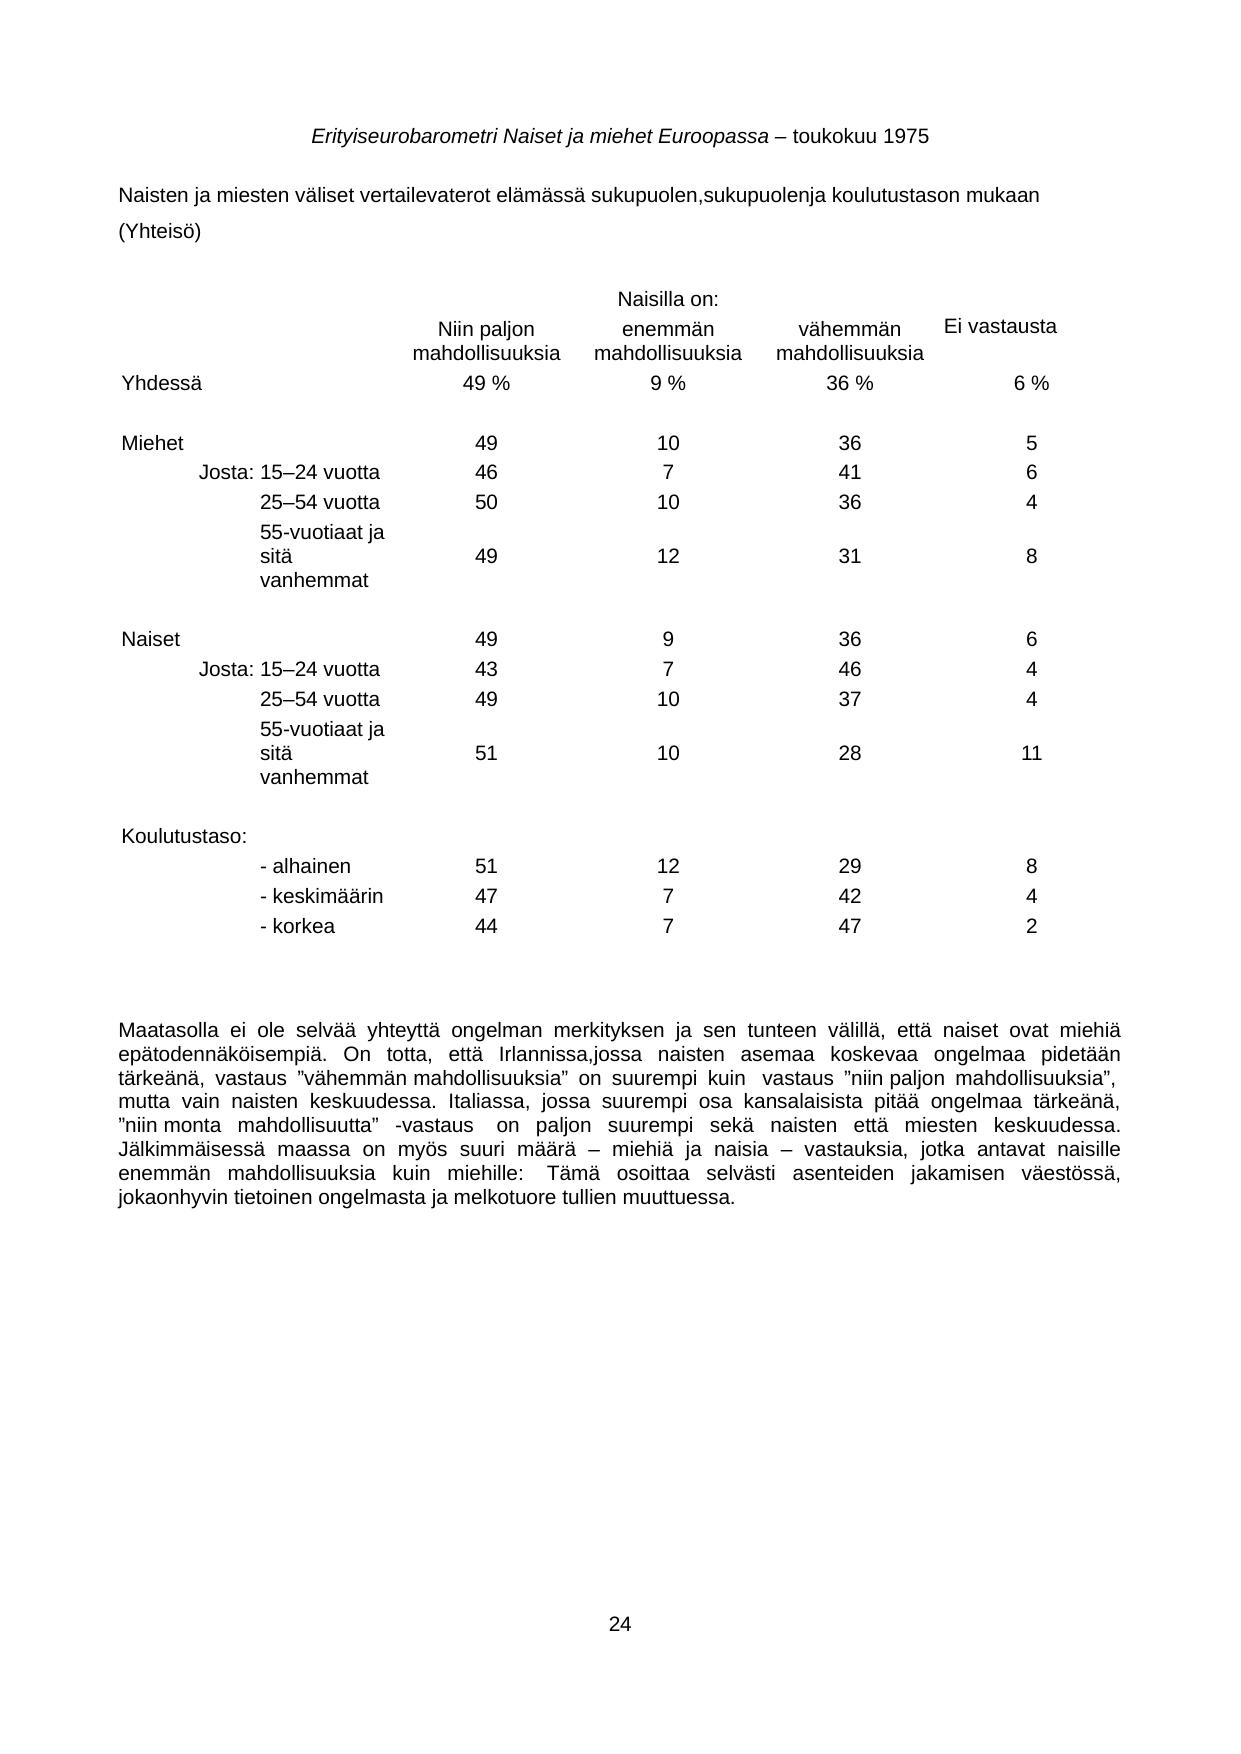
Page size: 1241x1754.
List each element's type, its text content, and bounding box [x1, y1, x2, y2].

table_cell [941, 595, 1122, 624]
table_cell 10 [577, 714, 759, 791]
table_cell [395, 398, 577, 427]
table_cell 36 [759, 624, 941, 654]
table_cell 29 [759, 851, 941, 881]
table_cell Yhdessä [118, 368, 257, 398]
table_cell 49 % [395, 368, 577, 398]
table_header Ei vastausta [941, 284, 1122, 368]
table_cell [257, 314, 395, 368]
table_cell [257, 428, 395, 457]
table_cell [941, 398, 1122, 427]
table_cell 7 [577, 457, 759, 487]
table_cell 55-vuotiaat ja sitä vanhemmat [257, 517, 395, 594]
table_cell 42 [759, 881, 941, 911]
table_cell [118, 881, 257, 911]
table_cell 41 [759, 457, 941, 487]
table_cell 2 [941, 911, 1122, 940]
table_cell 5 [941, 428, 1122, 457]
table_cell 31 [759, 517, 941, 594]
table_cell 6 % [941, 368, 1122, 398]
table_cell 44 [395, 911, 577, 940]
table_cell 9 [577, 624, 759, 654]
table_cell 46 [395, 457, 577, 487]
table_cell 4 [941, 881, 1122, 911]
table_cell [577, 398, 759, 427]
table_cell 15–24 vuotta [257, 457, 395, 487]
table_cell [257, 368, 395, 398]
table_cell 36 [759, 487, 941, 517]
table_cell 4 [941, 684, 1122, 714]
table_cell [577, 791, 759, 821]
table_cell [257, 791, 395, 821]
table_cell [395, 791, 577, 821]
table_cell 4 [941, 654, 1122, 684]
table_cell [118, 911, 257, 940]
table_cell [941, 821, 1122, 851]
table_cell [759, 398, 941, 427]
table_cell 7 [577, 654, 759, 684]
table_cell 15–24 vuotta [257, 654, 395, 684]
table_cell [759, 595, 941, 624]
table_cell Koulutustaso: [118, 821, 395, 851]
text Maatasolla ei ole selvää yhteyttä ongelman merkityksen ja sen tunteen välillä, että naiset ovat miehiä epätodennäköisempiä. On totta, että Irlannissa,jossa naisten asemaa koskevaa ongelmaa pidetään tärkeänä, vastaus ”vähemmän mahdollisuuksia” on suurempi kuin vastaus ”niin paljon mahdollisuuksia”, mutta vain naisten keskuudessa. Italiassa, jossa suurempi osa kansalaisista pitää ongelmaa tärkeänä, ”niin monta mahdollisuutta” -vastaus on paljon suurempi sekä naisten että miesten keskuudessa. Jälkimmäisessä maassa on myös suuri määrä – miehiä ja naisia – vastauksia, jotka antavat naisille enemmän mahdollisuuksia kuin miehille: Tämä osoittaa selvästi asenteiden jakamisen väestössä, jokaonhyvin tietoinen ongelmasta ja melkotuore tullien muuttuessa. [118, 1017, 1122, 1209]
table_cell 51 [395, 851, 577, 881]
table_cell [118, 487, 257, 517]
text (Yhteisö) [118, 219, 1122, 243]
table_cell 47 [759, 911, 941, 940]
table_cell - keskimäärin [257, 881, 395, 911]
table_cell 49 [395, 428, 577, 457]
table_cell [118, 851, 257, 881]
table_cell 11 [941, 714, 1122, 791]
table_cell Josta: [118, 654, 257, 684]
table_cell - alhainen [257, 851, 395, 881]
table_header [118, 284, 257, 314]
table_cell 49 [395, 684, 577, 714]
table_cell [118, 684, 257, 714]
table_cell 50 [395, 487, 577, 517]
text Naisten ja miesten väliset vertailevaterot elämässä sukupuolen,sukupuolenja koulutustason mukaan [118, 183, 1122, 207]
table_cell 7 [577, 881, 759, 911]
table_cell [257, 398, 395, 427]
table_cell [577, 821, 759, 851]
table_cell [118, 398, 257, 427]
table_cell 37 [759, 684, 941, 714]
table_cell [759, 821, 941, 851]
table_cell 47 [395, 881, 577, 911]
table_cell 10 [577, 487, 759, 517]
table_cell 4 [941, 487, 1122, 517]
table_cell 6 [941, 457, 1122, 487]
table_cell [395, 595, 577, 624]
table_cell 55-vuotiaat ja sitä vanhemmat [257, 714, 395, 791]
table_cell 10 [577, 428, 759, 457]
table_cell [118, 595, 257, 624]
table_cell 36 [759, 428, 941, 457]
table_cell [118, 517, 257, 594]
table_cell Josta: [118, 457, 257, 487]
table_cell 6 [941, 624, 1122, 654]
table_cell 7 [577, 911, 759, 940]
table_cell Miehet [118, 428, 257, 457]
table_cell 10 [577, 684, 759, 714]
table_cell [257, 595, 395, 624]
table_cell 36 % [759, 368, 941, 398]
table_cell Niin paljon mahdollisuuksia [395, 314, 577, 368]
table_cell [118, 791, 257, 821]
table_cell 12 [577, 851, 759, 881]
table_cell 46 [759, 654, 941, 684]
table_cell 9 % [577, 368, 759, 398]
table_cell [941, 791, 1122, 821]
table_cell [759, 791, 941, 821]
table_header Naisilla on: [395, 284, 941, 314]
table_cell enemmän mahdollisuuksia [577, 314, 759, 368]
table_header [257, 284, 395, 314]
table_cell [395, 821, 577, 851]
table_cell 28 [759, 714, 941, 791]
table_cell [118, 314, 257, 368]
table_cell 43 [395, 654, 577, 684]
table_cell 8 [941, 517, 1122, 594]
table_cell 25–54 vuotta [257, 487, 395, 517]
table_cell [257, 624, 395, 654]
table_cell 25–54 vuotta [257, 684, 395, 714]
table_cell 12 [577, 517, 759, 594]
table_cell 49 [395, 624, 577, 654]
table_cell 49 [395, 517, 577, 594]
table_cell 51 [395, 714, 577, 791]
table_cell 8 [941, 851, 1122, 881]
table_cell [577, 595, 759, 624]
table_cell vähemmän mahdollisuuksia [759, 314, 941, 368]
table_cell Naiset [118, 624, 257, 654]
table_cell - korkea [257, 911, 395, 940]
table_cell [118, 714, 257, 791]
